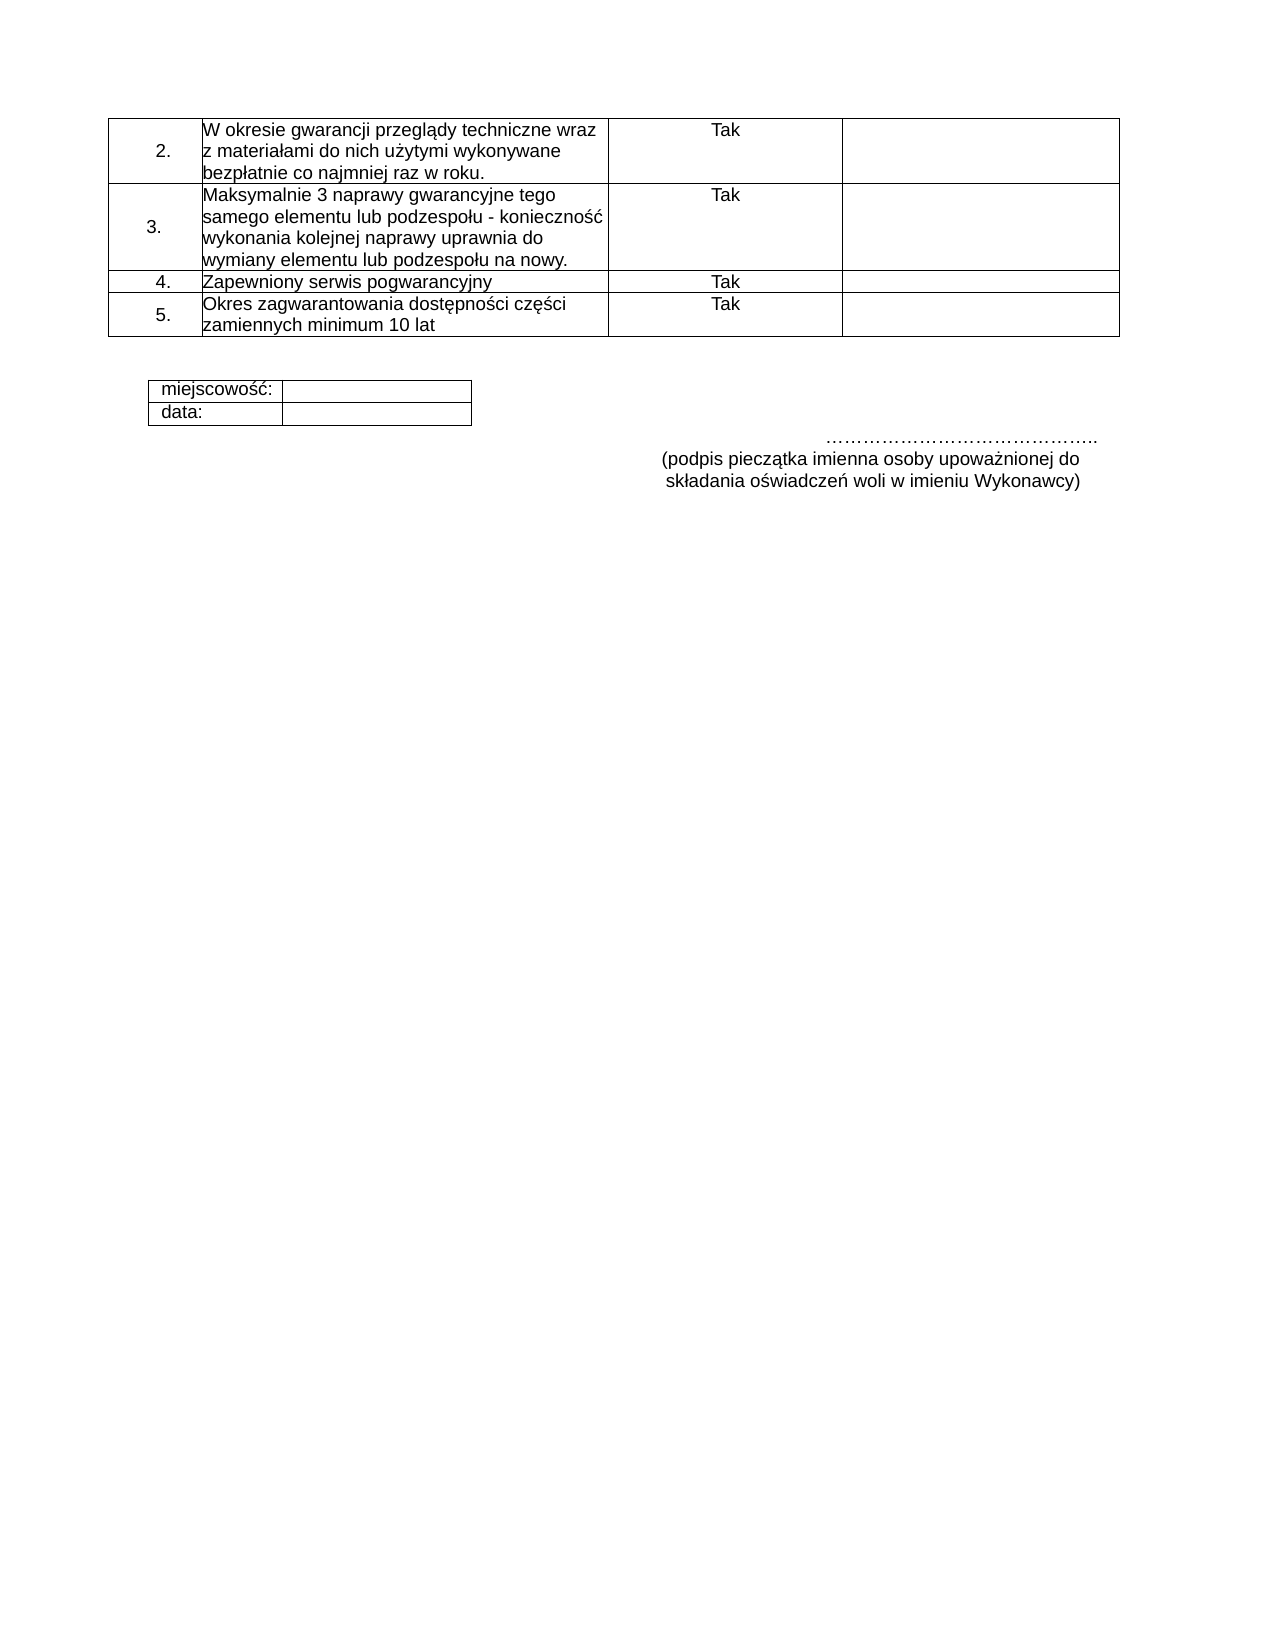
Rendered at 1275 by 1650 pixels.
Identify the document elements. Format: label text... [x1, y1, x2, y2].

table_cell Tak [609, 271, 842, 292]
table_cell [109, 184, 202, 270]
table_cell [843, 293, 1119, 336]
table_cell Tak [609, 184, 842, 270]
table_cell Tak [609, 119, 842, 183]
table_cell Maksymalnie 3 naprawy gwarancyjne tego samego elementu lub podzespołu - konieczność wykonania kolejnej naprawy uprawnia do wymiany elementu lub podzespołu na nowy. [203, 184, 608, 270]
text (podpis pieczątka imienna osoby upoważnionej do składania oświadczeń woli w imieniu Wykonawcy) [661, 448, 1142, 491]
table_cell Okres zagwarantowania dostępności części zamiennych minimum 10 lat [203, 293, 608, 336]
table_cell [109, 119, 202, 183]
table_cell Zapewniony serwis pogwarancyjny [203, 271, 608, 292]
table_cell [843, 271, 1119, 292]
table_cell Tak [609, 293, 842, 336]
text …………………………………….. [118, 426, 1098, 448]
table_header miejscowość: [149, 381, 282, 402]
table_cell data: [149, 403, 282, 425]
table_cell W okresie gwarancji przeglądy techniczne wraz z materiałami do nich użytymi wykonywane bezpłatnie co najmniej raz w roku. [203, 119, 608, 183]
table_cell [283, 403, 471, 425]
table_cell [109, 293, 202, 336]
table_header [283, 381, 471, 402]
table_cell [843, 184, 1119, 270]
table_cell [109, 271, 202, 292]
table_cell [843, 119, 1119, 183]
